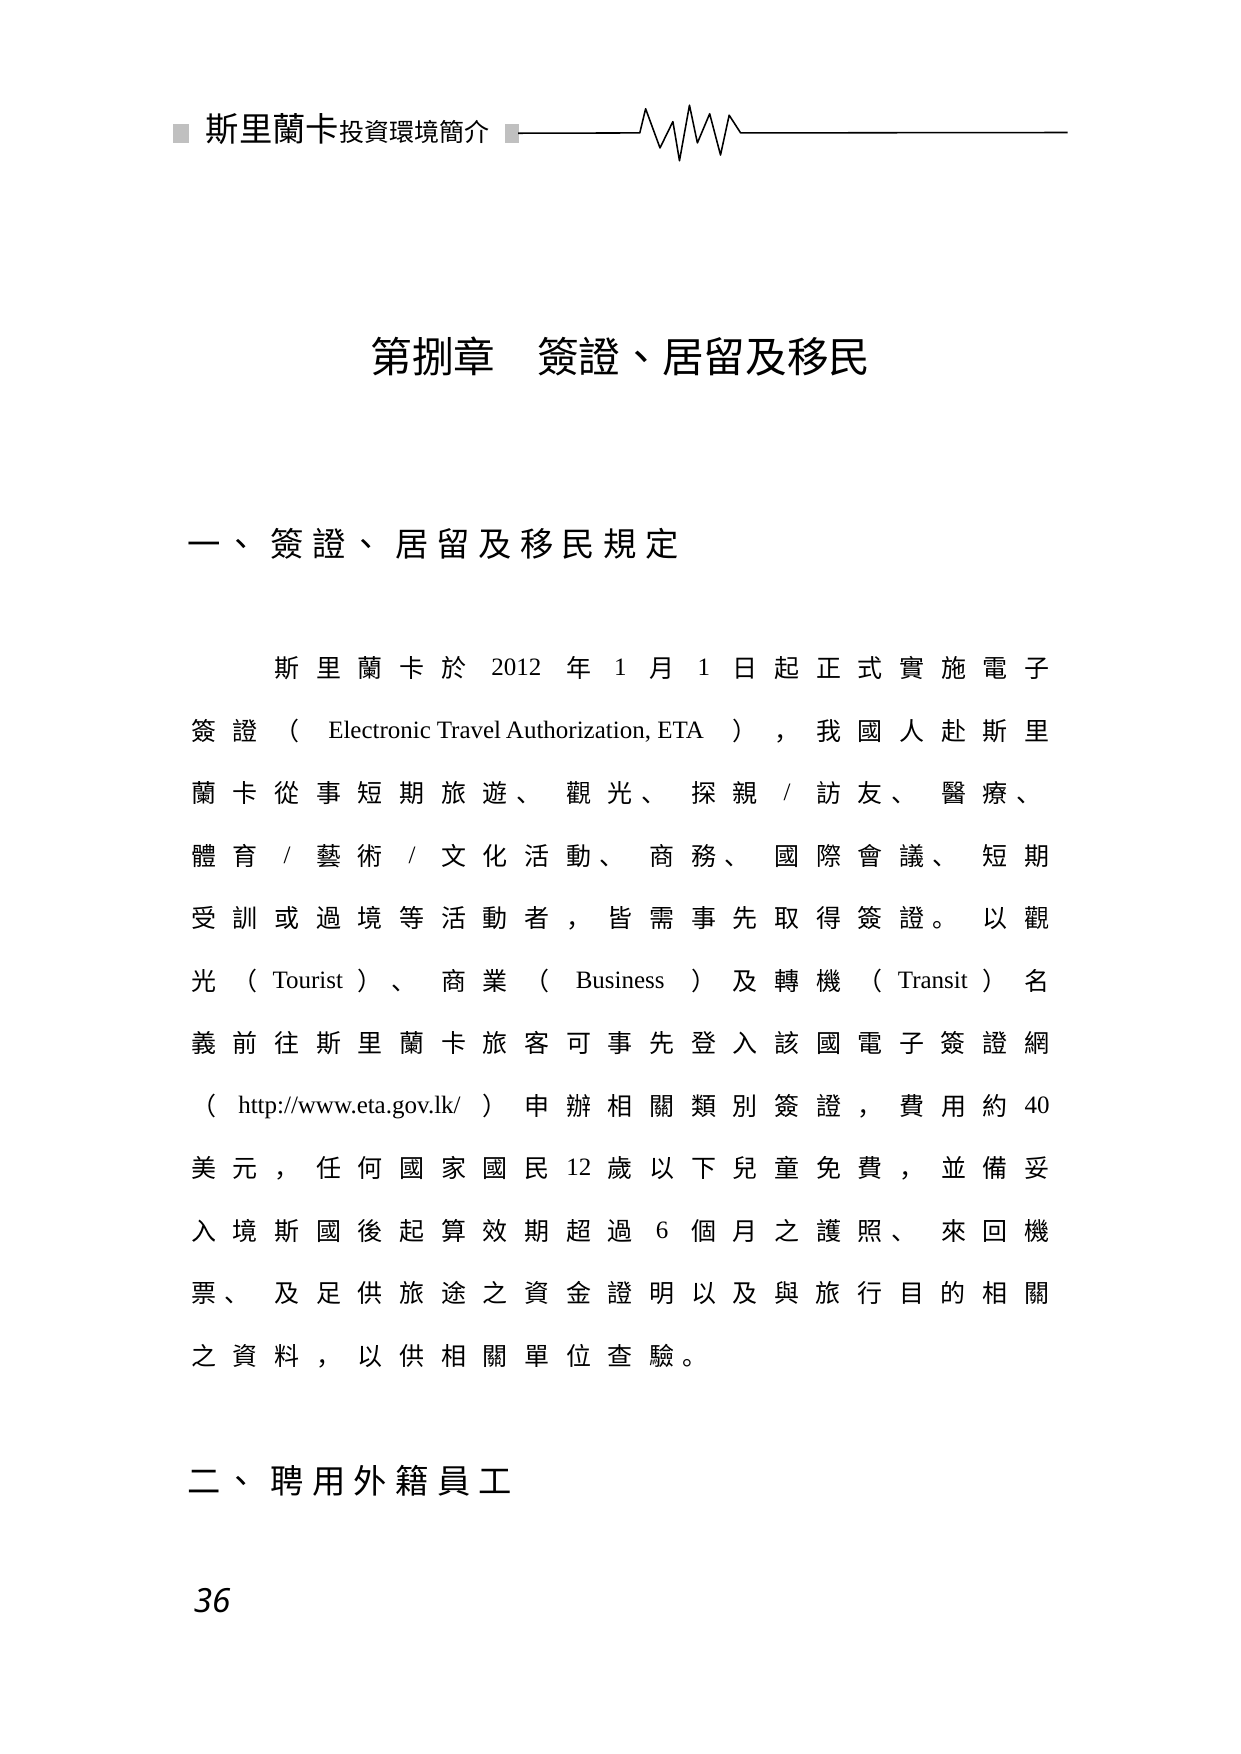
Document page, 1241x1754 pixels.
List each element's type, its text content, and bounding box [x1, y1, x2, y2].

text 斯里蘭卡於2012年1月1日起正式實施電子簽證（Electronic Travel Authorization, ETA），我國人赴斯里蘭卡從事短期旅遊、觀光、探親/訪友、醫療、體育/藝術/文化活動、商務、國際會議、短期受訓或過境等活動者，皆需事先取得簽證。以觀光（Tourist）、商業（Business）及轉機（Transit）名義前往斯里蘭卡旅客可事先登入該國電子簽證網（http://www.eta.gov.lk/）申辦相關類別簽證，費用約40美元，任何國家國民12歲以下兒童免費，並備妥入境斯國後起算效期超過6個月之護照、來回機票、及足供旅途之資金證明以及與旅行目的相關之資料，以供相關單位查驗。 [183, 625, 1058, 1375]
text 二、聘用外籍員工 [183, 1438, 1058, 1500]
text 一、簽證、居留及移民規定 [183, 500, 1058, 563]
text 第捌章 簽證、居留及移民 [183, 313, 1058, 375]
